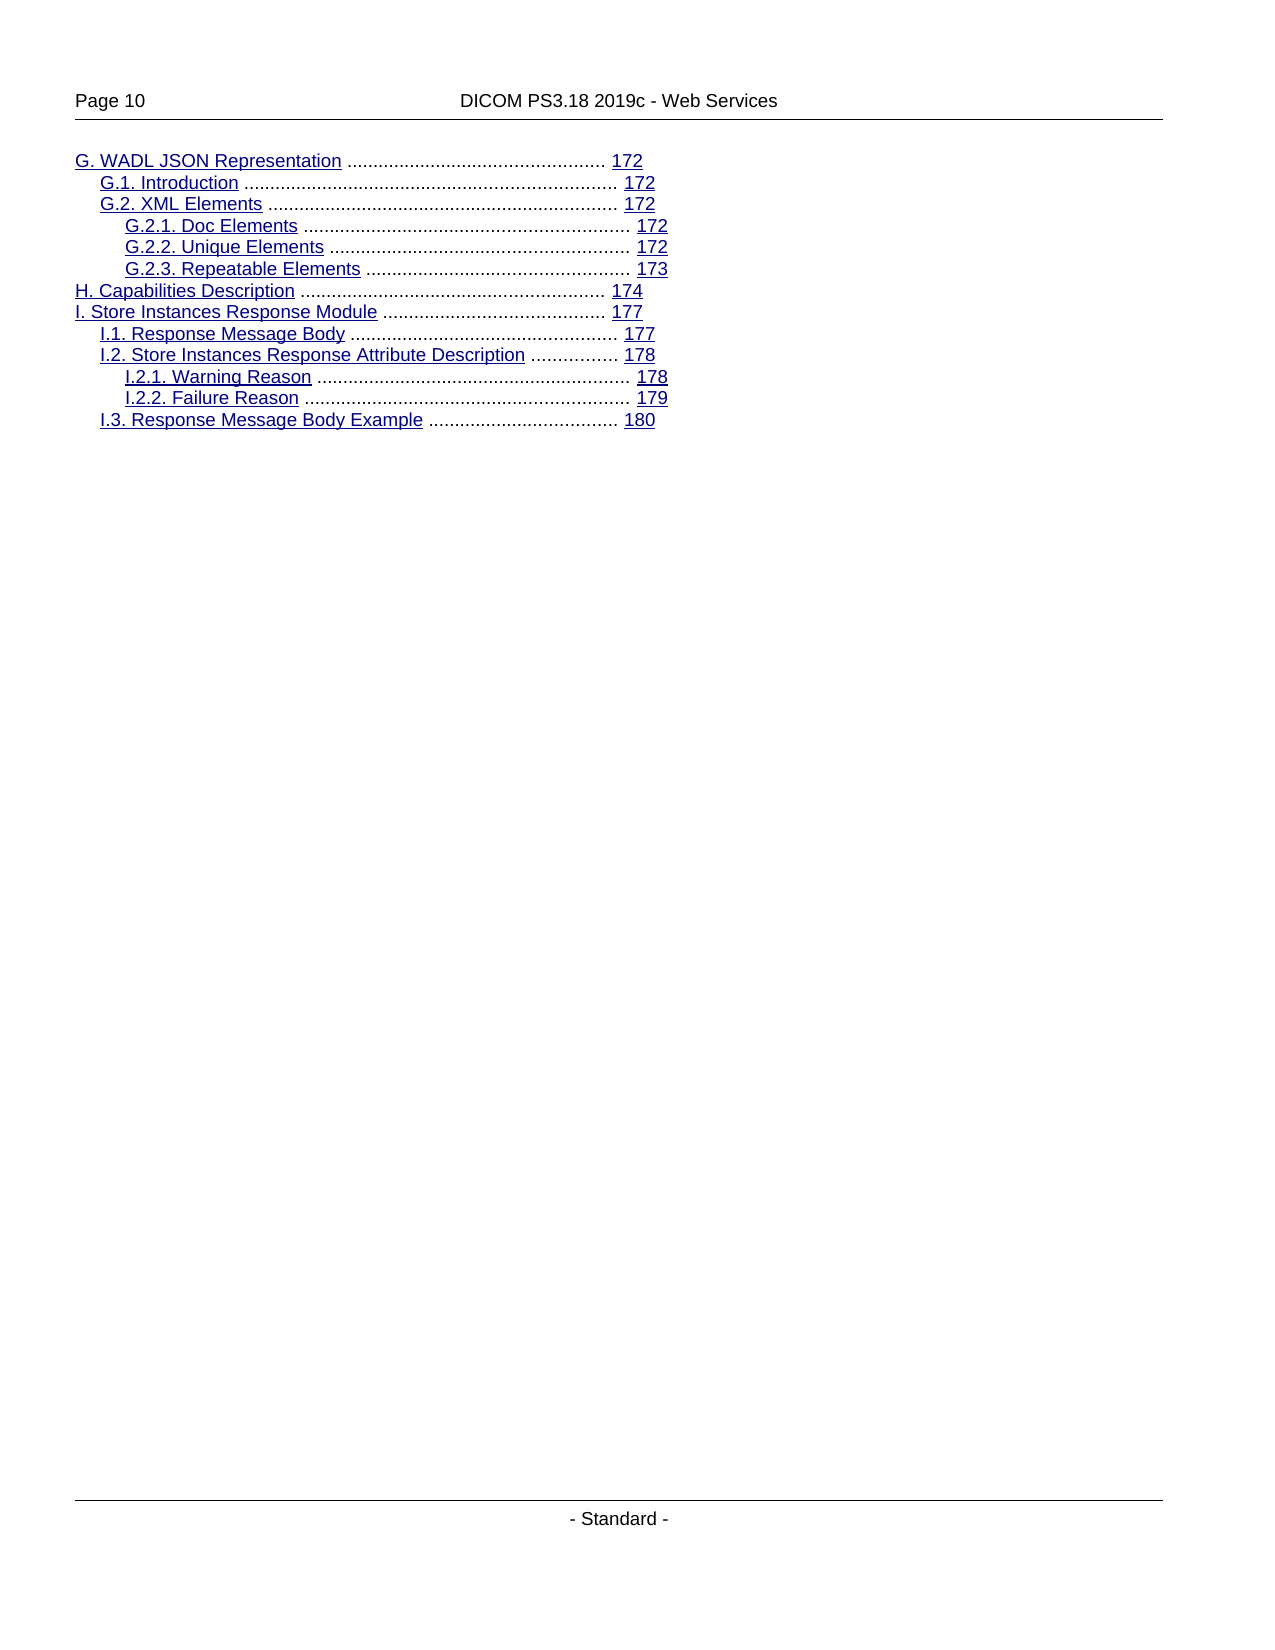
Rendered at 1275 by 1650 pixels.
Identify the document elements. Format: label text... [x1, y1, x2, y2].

text G.2.2. Unique Elements 0 [125, 236, 1137, 258]
text I.3. Response Message Body Example 0 [100, 409, 1137, 430]
text I.2.1. Warning Reason 0 [125, 366, 1137, 387]
text G.2. XML Elements 0 [100, 193, 1137, 215]
text G. WADL JSON Representation 0 [75, 150, 1137, 172]
text I.1. Response Message Body 0 [100, 322, 1137, 344]
text I.2.2. Failure Reason 0 [125, 387, 1137, 409]
text I.2. Store Instances Response Attribute Description 0 [100, 344, 1137, 366]
text I. Store Instances Response Module 0 [75, 301, 1137, 322]
text G.2.3. Repeatable Elements 0 [125, 258, 1137, 279]
text H. Capabilities Description 0 [75, 279, 1137, 301]
text G.2.1. Doc Elements 0 [125, 215, 1137, 236]
text G.1. Introduction 0 [100, 172, 1137, 193]
